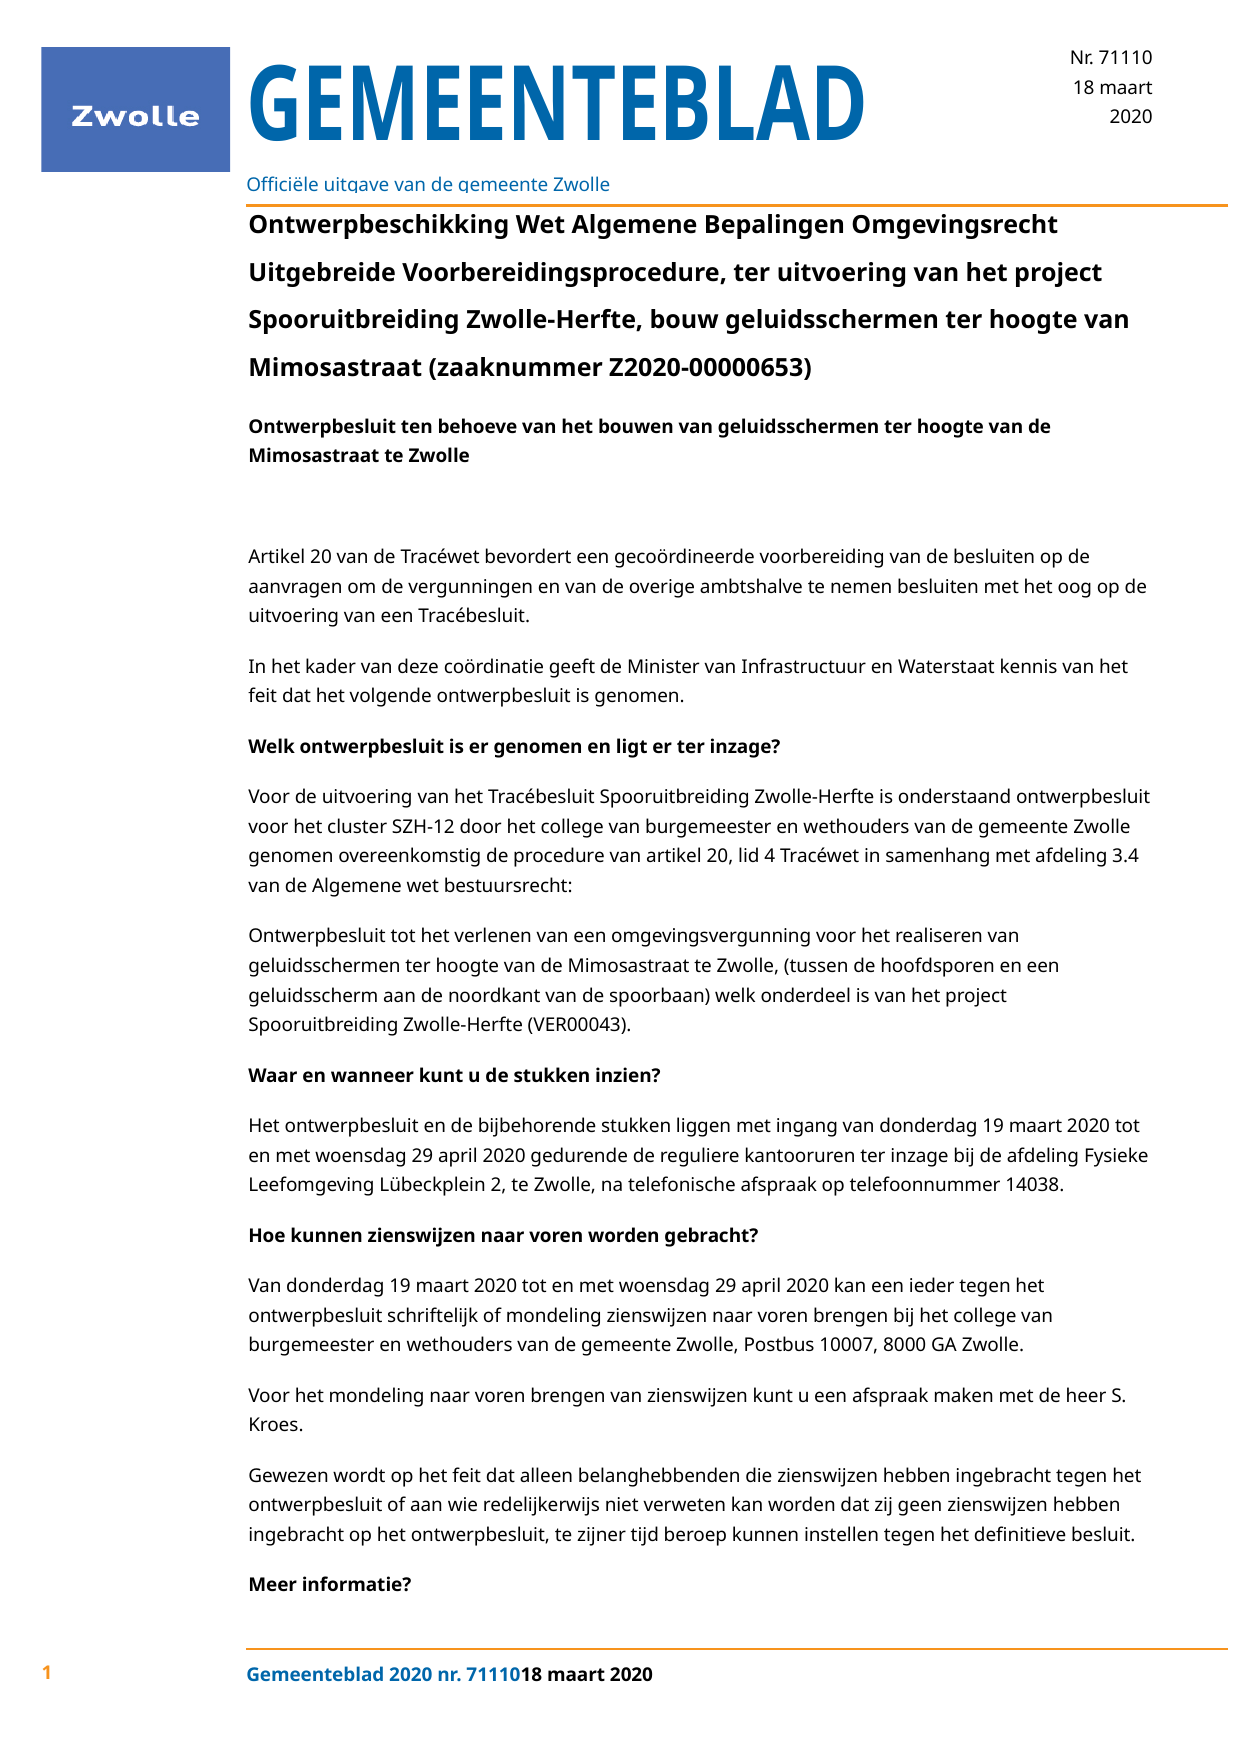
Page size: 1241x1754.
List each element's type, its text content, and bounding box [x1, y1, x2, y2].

text Ontwerpbeschikking Wet Algemene Bepalingen Omgevingsrecht Uitgebreide Voorbereidingsprocedure, ter uitvoering van het project Spooruitbreiding Zwolle-Herfte, bouw geluidsschermen ter hoogte van Mimosastraat (zaaknummer Z2020-00000653) [248, 207, 1152, 384]
text In het kader van deze coördinatie geeft de Minister van Infrastructuur en Waterstaat kennis van het feit dat het volgende ontwerpbesluit is genomen. [248, 653, 1152, 708]
picture [41, 47, 231, 172]
text Waar en wanneer kunt u de stukken inzien? [248, 1062, 1152, 1088]
text Voor de uitvoering van het Tracébesluit Spooruitbreiding Zwolle-Herfte is onderstaand ontwerpbesluit voor het cluster SZH-12 door het college van burgemeester en wethouders van de gemeente Zwolle genomen overeenkomstig de procedure van artikel 20, lid 4 Tracéwet in samenhang met afdeling 3.4 van de Algemene wet bestuursrecht: [248, 783, 1152, 898]
text Meer informatie? [248, 1571, 1152, 1597]
text Gewezen wordt op het feit dat alleen belanghebbenden die zienswijzen hebben ingebracht tegen het ontwerpbesluit of aan wie redelijkerwijs niet verweten kan worden dat zij geen zienswijzen hebben ingebracht op het ontwerpbesluit, te zijner tijd beroep kunnen instellen tegen het definitieve besluit. [248, 1462, 1152, 1547]
text Ontwerpbesluit ten behoeve van het bouwen van geluidsschermen ter hoogte van de Mimosastraat te Zwolle [248, 413, 1152, 468]
text Het ontwerpbesluit en de bijbehorende stukken liggen met ingang van donderdag 19 maart 2020 tot en met woensdag 29 april 2020 gedurende de reguliere kantooruren ter inzage bij de afdeling Fysieke Leefomgeving Lübeckplein 2, te Zwolle, na telefonische afspraak op telefoonnummer 14038. [248, 1112, 1152, 1197]
text Ontwerpbesluit tot het verlenen van een omgevingsvergunning voor het realiseren van geluidsschermen ter hoogte van de Mimosastraat te Zwolle, (tussen de hoofdsporen en een geluidsscherm aan de noordkant van de spoorbaan) welk onderdeel is van het project Spooruitbreiding Zwolle-Herfte (VER00043). [248, 923, 1152, 1037]
text Hoe kunnen zienswijzen naar voren worden gebracht? [248, 1222, 1152, 1248]
text Welk ontwerpbesluit is er genomen en ligt er ter inzage? [248, 733, 1152, 759]
text Van donderdag 19 maart 2020 tot en met woensdag 29 april 2020 kan een ieder tegen het ontwerpbesluit schriftelijk of mondeling zienswijzen naar voren brengen bij het college van burgemeester en wethouders van de gemeente Zwolle, Postbus 10007, 8000 GA Zwolle. [248, 1272, 1152, 1357]
text Artikel 20 van de Tracéwet bevordert een gecoördineerde voorbereiding van de besluiten op de aanvragen om de vergunningen en van de overige ambtshalve te nemen besluiten met het oog op de uitvoering van een Tracébesluit. [248, 543, 1152, 628]
text Voor het mondeling naar voren brengen van zienswijzen kunt u een afspraak maken met de heer S. Kroes. [248, 1382, 1152, 1437]
